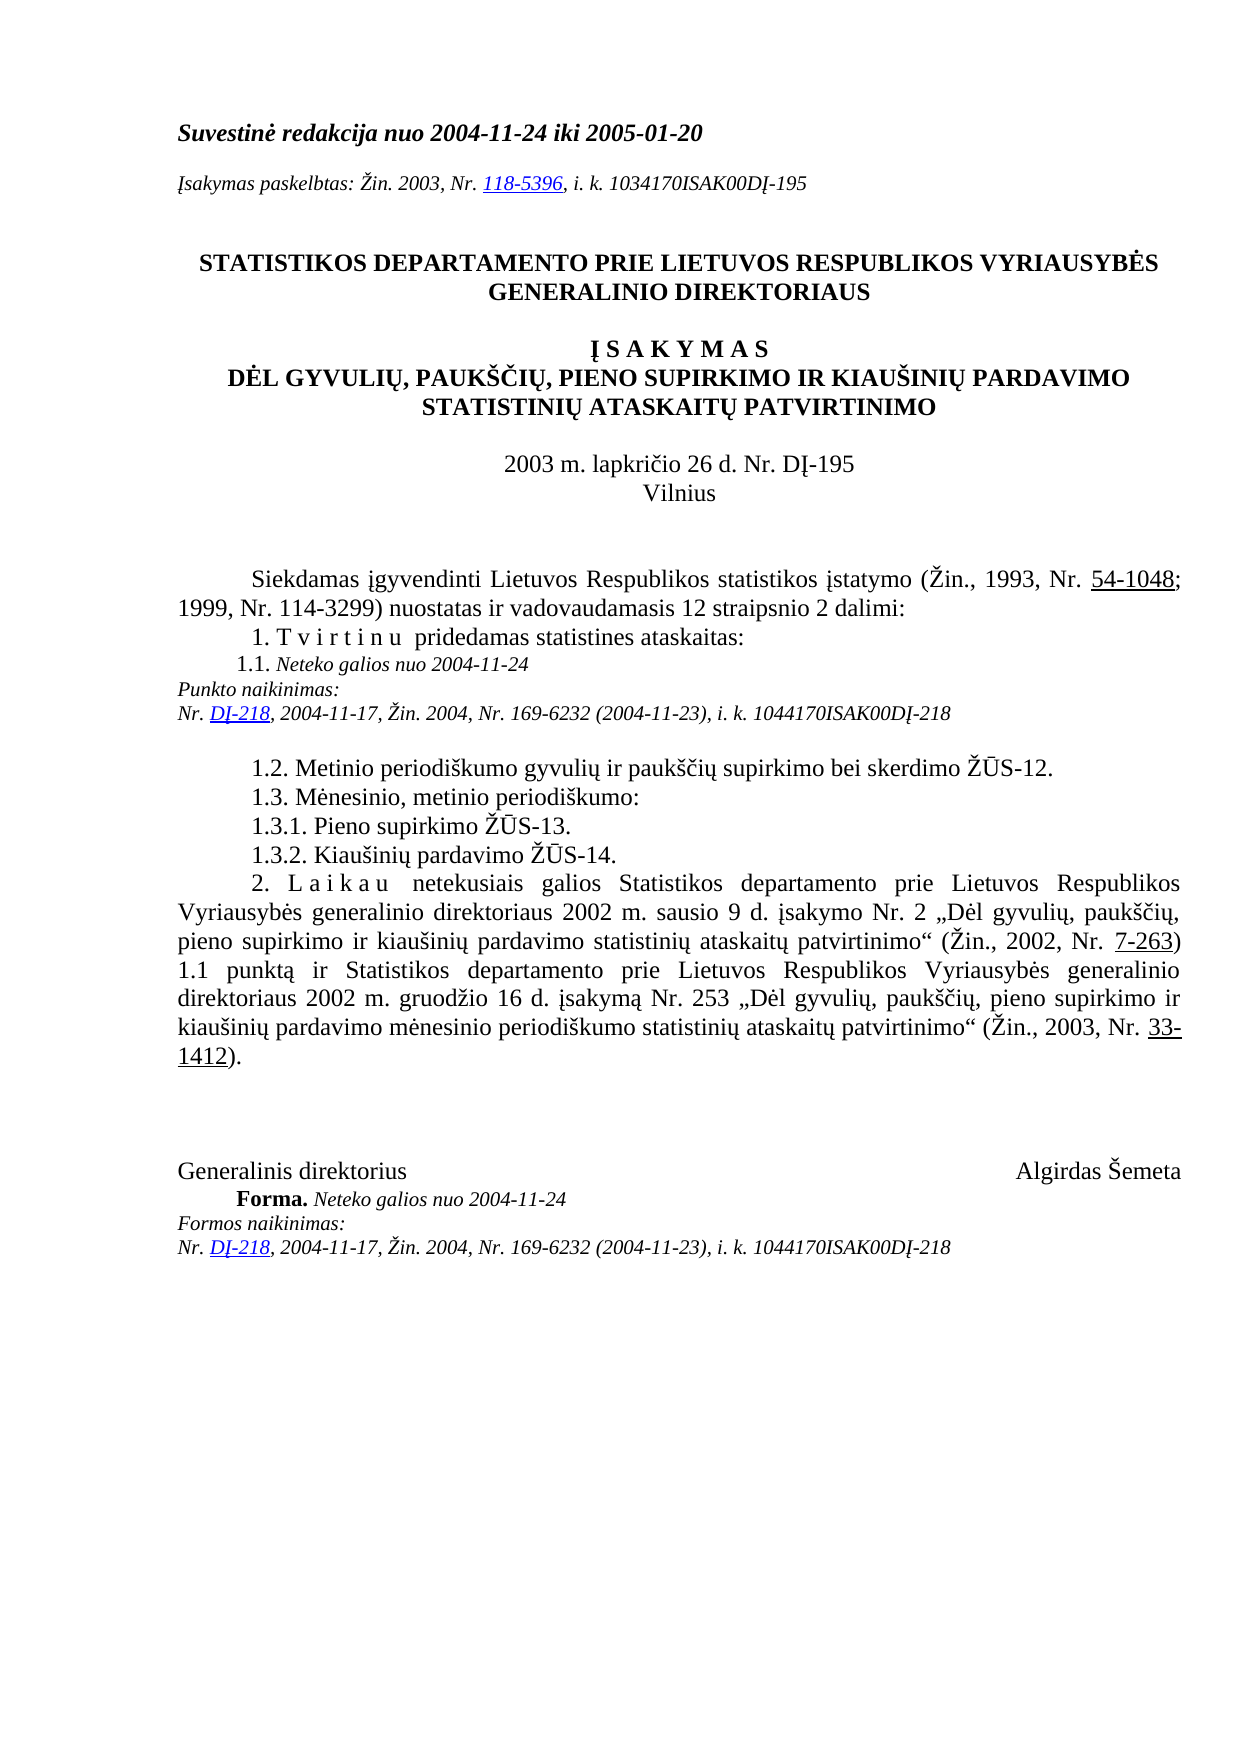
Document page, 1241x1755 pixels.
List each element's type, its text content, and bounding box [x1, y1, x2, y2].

text 2. Laikau netekusiais galios Statistikos departamento prie Lietuvos Respublikos Vyriausybės generalinio direktoriaus 2002 m. sausio 9 d. įsakymo Nr. 2 „Dėl gyvulių, paukščių, pieno supirkimo ir kiaušinių pardavimo statistinių ataskaitų patvirtinimo“ (Žin., 2002, Nr. 7-263) 1.1 punktą ir Statistikos departamento prie Lietuvos Respublikos Vyriausybės generalinio direktoriaus 2002 m. gruodžio 16 d. įsakymą Nr. 253 „Dėl gyvulių, paukščių, pieno supirkimo ir kiaušinių pardavimo mėnesinio periodiškumo statistinių ataskaitų patvirtinimo“ (Žin., 2003, Nr. 33-1412). [177, 868, 1181, 1070]
text Įsakymas paskelbtas: Žin. 2003, Nr. 118-5396, i. k. 1034170ISAK00DĮ-195 [177, 171, 1181, 195]
text Nr. DĮ-218, 2004-11-17, Žin. 2004, Nr. 169-6232 (2004-11-23), i. k. 1044170ISAK00DĮ-218 [177, 701, 1181, 725]
text Siekdamas įgyvendinti Lietuvos Respublikos statistikos įstatymo (Žin., 1993, Nr. 54-1048; 1999, Nr. 114-3299) nuostatas ir vadovaudamasis 12 straipsnio 2 dalimi: [177, 564, 1181, 622]
text 1.1. Neteko galios nuo 2004-11-24 [177, 650, 1181, 677]
text 1. Tvirtinu pridedamas statistines ataskaitas: [177, 622, 1181, 650]
text Forma. Neteko galios nuo 2004-11-24 [177, 1185, 1181, 1211]
text Į S A K Y M A S [177, 334, 1181, 363]
text DĖL GYVULIŲ, PAUKŠČIŲ, PIENO SUPIRKIMO IR KIAUŠINIŲ PARDAVIMO STATISTINIŲ ATASKAITŲ PATVIRTINIMO [177, 363, 1181, 420]
text Nr. DĮ-218, 2004-11-17, Žin. 2004, Nr. 169-6232 (2004-11-23), i. k. 1044170ISAK00DĮ-218 [177, 1235, 1181, 1259]
text 2003 m. lapkričio 26 d. Nr. DĮ-195 [177, 449, 1181, 478]
text 1.3.2. Kiaušinių pardavimo ŽŪS-14. [177, 840, 1181, 868]
text 1.3. Mėnesinio, metinio periodiškumo: [177, 782, 1181, 811]
text Vilnius [177, 478, 1181, 507]
text 1.3.1. Pieno supirkimo ŽŪS-13. [177, 811, 1181, 840]
text STATISTIKOS DEPARTAMENTO PRIE LIETUVOS RESPUBLIKOS VYRIAUSYBĖS GENERALINIO DIREKTORIAUS [177, 248, 1181, 305]
text 1.2. Metinio periodiškumo gyvulių ir paukščių supirkimo bei skerdimo ŽŪS-12. [177, 753, 1181, 782]
text Punkto naikinimas: [177, 677, 1181, 701]
text Suvestinė redakcija nuo 2004-11-24 iki 2005-01-20 [177, 118, 1181, 147]
text Generalinis direktorius Algirdas Šemeta [177, 1156, 1181, 1185]
text Formos naikinimas: [177, 1211, 1181, 1235]
